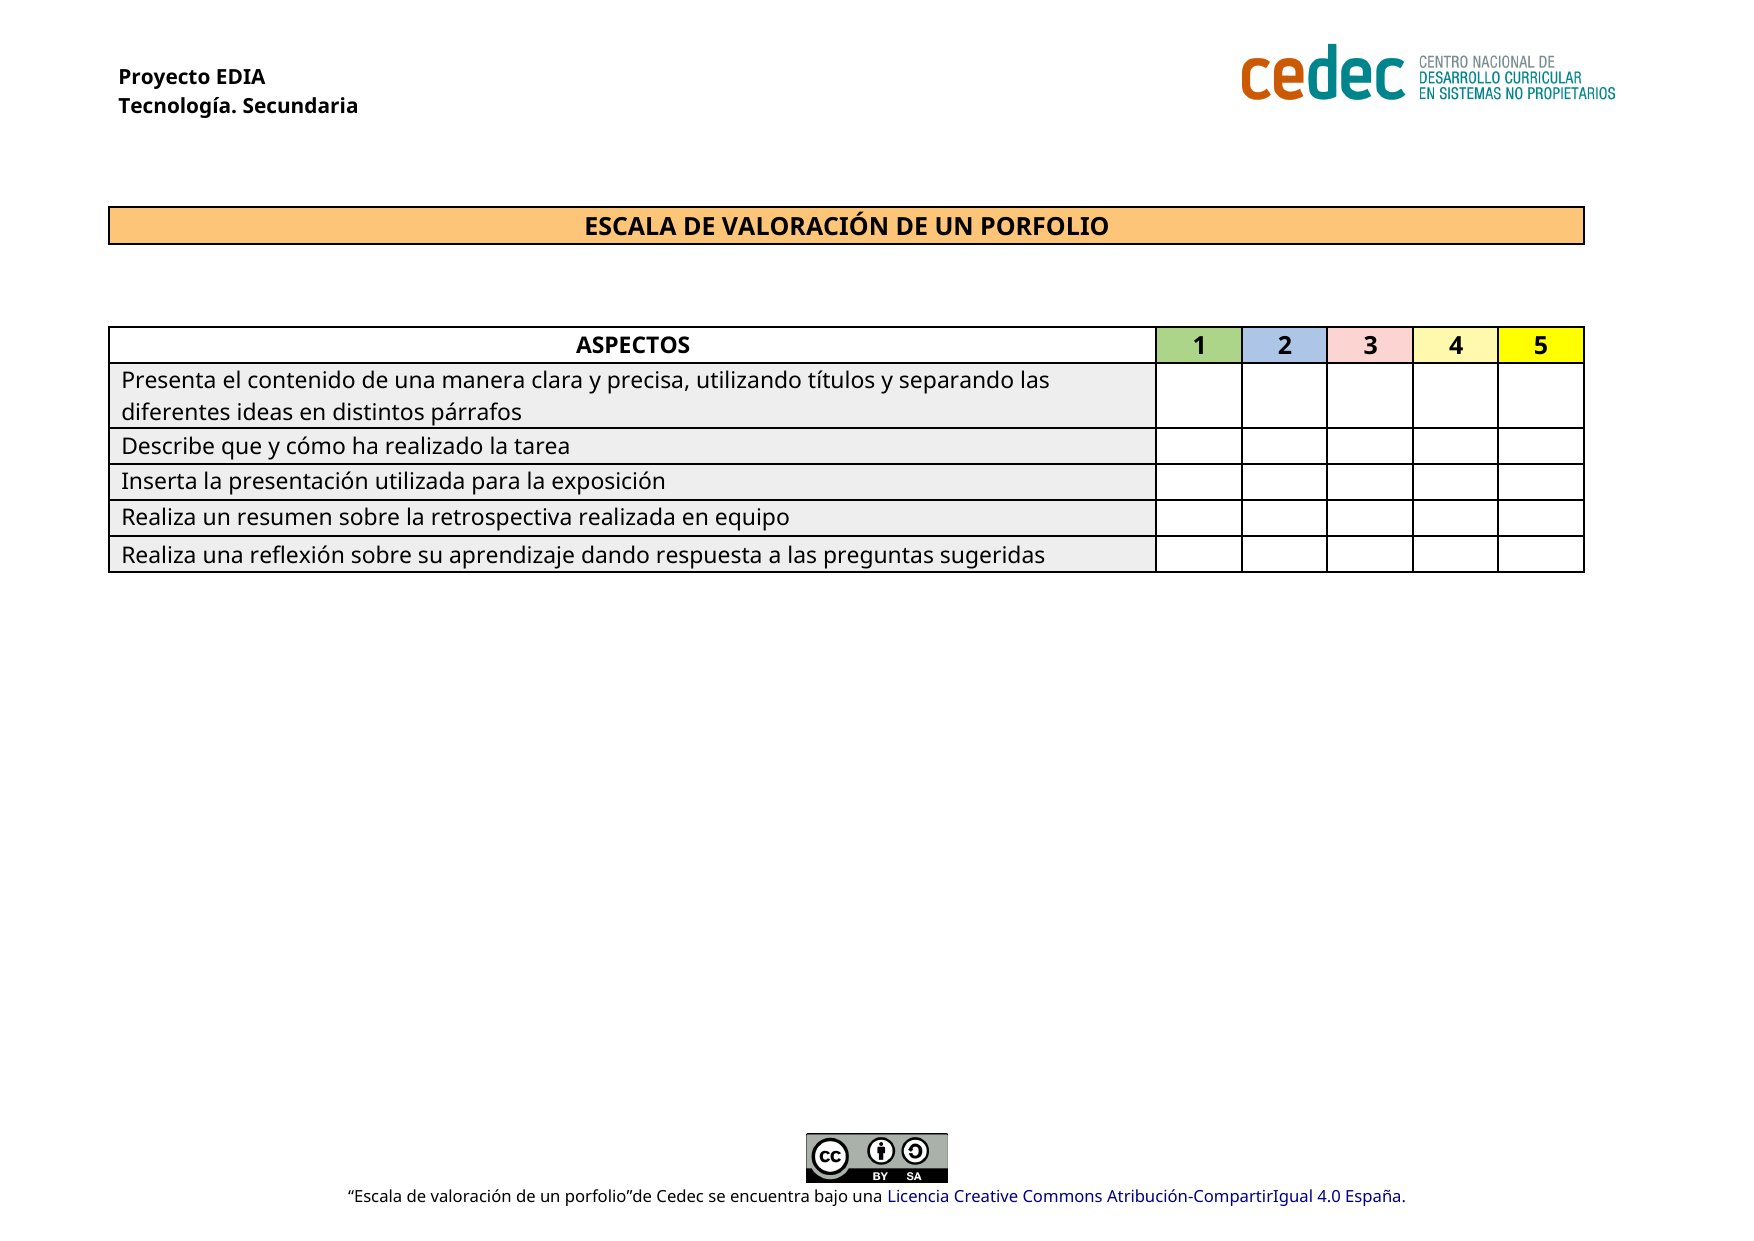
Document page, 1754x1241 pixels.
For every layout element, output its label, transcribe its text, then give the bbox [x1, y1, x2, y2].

table_cell [1328, 537, 1412, 571]
table_header ASPECTOS [110, 328, 1155, 362]
table_cell [1499, 465, 1583, 499]
table_cell [1328, 465, 1412, 499]
table_cell [1243, 429, 1326, 463]
table_cell [1157, 364, 1241, 427]
table_cell Presenta el contenido de una manera clara y precisa, utilizando títulos y separando las diferentes ideas en distintos párrafos [110, 364, 1155, 427]
table_cell [1414, 465, 1497, 499]
table_cell [1414, 537, 1497, 571]
table_cell [1499, 537, 1583, 571]
table_cell Realiza un resumen sobre la retrospectiva realizada en equipo [110, 501, 1155, 535]
picture [1239, 41, 1623, 110]
table_cell [1414, 364, 1497, 427]
table_cell [1328, 501, 1412, 535]
table_cell Realiza una reflexión sobre su aprendizaje dando respuesta a las preguntas sugeridas [110, 537, 1155, 571]
table_cell [1499, 501, 1583, 535]
table_cell Inserta la presentación utilizada para la exposición [110, 465, 1155, 499]
table_cell [1243, 501, 1326, 535]
table_cell [1243, 465, 1326, 499]
table_cell [1414, 429, 1497, 463]
picture [806, 1133, 948, 1183]
table_header 5 [1499, 328, 1583, 362]
table_header 3 [1328, 328, 1412, 362]
table_cell [1414, 501, 1497, 535]
table_cell [1157, 429, 1241, 463]
table_cell [1157, 465, 1241, 499]
table_cell [1499, 364, 1583, 427]
table_cell [1243, 364, 1326, 427]
table_cell [1157, 501, 1241, 535]
table_cell [1328, 364, 1412, 427]
table_header 1 [1157, 328, 1241, 362]
table_cell [1157, 537, 1241, 571]
table_header ESCALA DE VALORACIÓN DE UN PORFOLIO [110, 208, 1583, 243]
table_cell Describe que y cómo ha realizado la tarea [110, 429, 1155, 463]
table_header 4 [1414, 328, 1497, 362]
table_cell [1243, 537, 1326, 571]
table_cell [1328, 429, 1412, 463]
table_cell [1499, 429, 1583, 463]
table_header 2 [1243, 328, 1326, 362]
